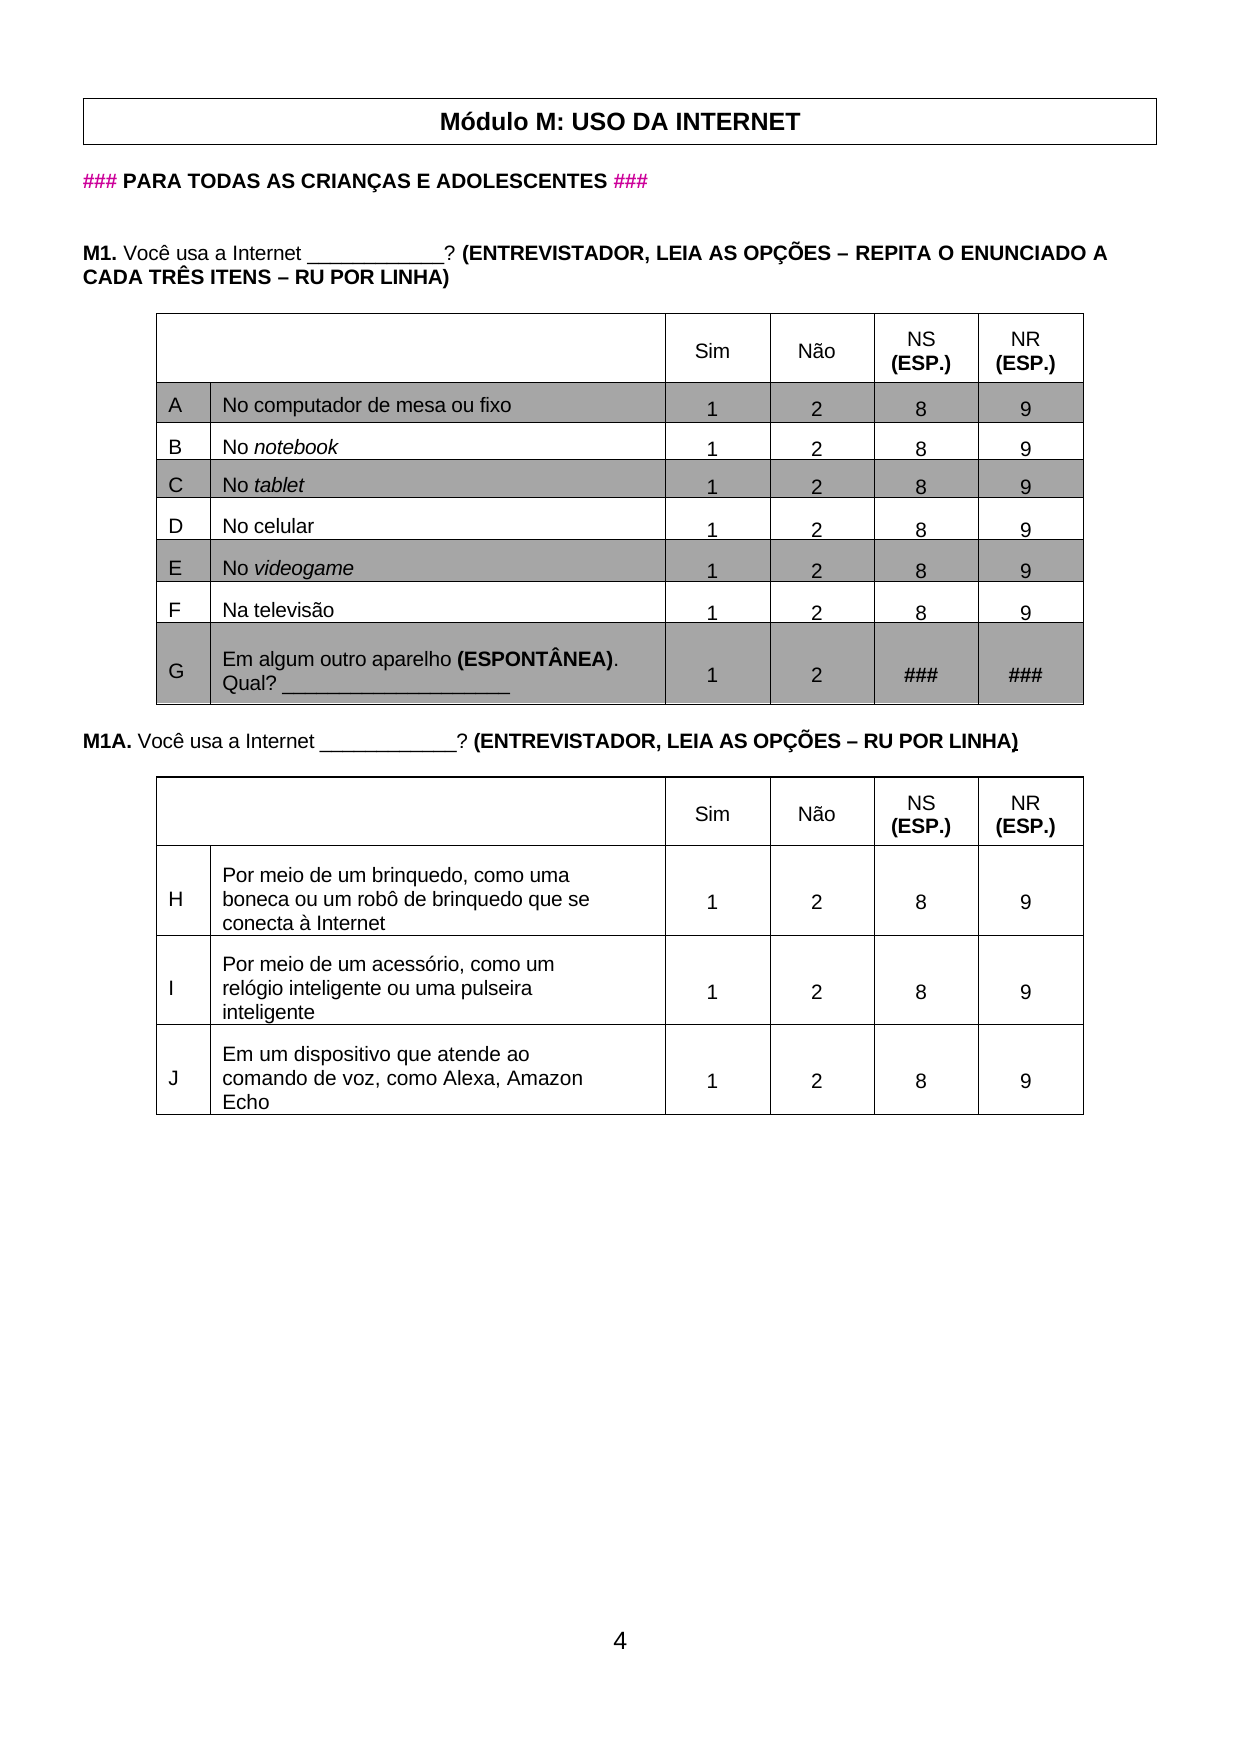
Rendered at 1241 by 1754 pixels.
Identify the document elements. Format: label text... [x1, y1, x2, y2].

table_cell 8 [875, 582, 978, 622]
table_cell 8 [875, 460, 978, 497]
table_cell 1 [666, 498, 770, 539]
table_cell A [157, 383, 210, 422]
table_cell 2 [771, 623, 874, 703]
table_header [157, 778, 665, 845]
table_cell H [157, 846, 210, 935]
table_header Não [771, 778, 874, 845]
table_cell F [157, 582, 210, 622]
table_cell 9 [979, 540, 1083, 581]
table_cell 9 [979, 846, 1083, 935]
table_cell Por meio de um acessório, como um relógio inteligente ou uma pulseira inteligente [211, 936, 665, 1024]
table_header NR (ESP.) [979, 314, 1083, 382]
table_header NS (ESP.) [875, 314, 978, 382]
table_cell No celular [211, 498, 665, 539]
table_cell C [157, 460, 210, 497]
table_cell 2 [771, 383, 874, 422]
table_cell ### [875, 623, 978, 703]
text M1. Você usa a Internet ____________? (ENTREVISTADOR, LEIA AS OPÇÕES – REPITA O ENUNCIADO A CADA TRÊS ITENS – RU POR LINHA) [83, 241, 1108, 289]
table_cell 9 [979, 582, 1083, 622]
table_cell 8 [875, 1025, 978, 1114]
table_header NS (ESP.) [875, 778, 978, 845]
text M1A. Você usa a Internet ____________? (ENTREVISTADOR, LEIA AS OPÇÕES – RU POR LINHA) [83, 728, 1108, 752]
table_cell E [157, 540, 210, 581]
table_cell 2 [771, 460, 874, 497]
table_cell I [157, 936, 210, 1024]
table_cell 1 [666, 623, 770, 703]
table_cell 9 [979, 498, 1083, 539]
table_cell 9 [979, 423, 1083, 459]
table_cell 9 [979, 383, 1083, 422]
table_cell 2 [771, 582, 874, 622]
table_cell 8 [875, 846, 978, 935]
table_cell 8 [875, 383, 978, 422]
table_cell 1 [666, 540, 770, 581]
table_cell 1 [666, 460, 770, 497]
table_cell G [157, 623, 210, 703]
table_cell 2 [771, 936, 874, 1024]
table_cell 2 [771, 846, 874, 935]
table_cell 1 [666, 846, 770, 935]
table_cell 1 [666, 383, 770, 422]
table_header [157, 314, 665, 382]
table_cell 2 [771, 540, 874, 581]
table_cell Na televisão [211, 582, 665, 622]
table_header Não [771, 314, 874, 382]
table_cell No tablet [211, 460, 665, 497]
table_cell No videogame [211, 540, 665, 581]
table_cell 2 [771, 1025, 874, 1114]
table_cell J [157, 1025, 210, 1114]
table_header Sim [666, 314, 770, 382]
table_cell No notebook [211, 423, 665, 459]
table_cell 2 [771, 498, 874, 539]
table_cell 9 [979, 936, 1083, 1024]
table_cell Em algum outro aparelho (ESPONTÂNEA). Qual? ____________________ [211, 623, 665, 703]
table_cell 8 [875, 936, 978, 1024]
text ### PARA TODAS AS CRIANÇAS E ADOLESCENTES ### [83, 169, 1108, 193]
table_cell Em um dispositivo que atende ao comando de voz, como Alexa, Amazon Echo [211, 1025, 665, 1114]
table_cell 1 [666, 936, 770, 1024]
table_cell 1 [666, 423, 770, 459]
table_cell 8 [875, 540, 978, 581]
table_cell 1 [666, 582, 770, 622]
table_cell 8 [875, 498, 978, 539]
table_cell 2 [771, 423, 874, 459]
table_cell No computador de mesa ou fixo [211, 383, 665, 422]
table_header Sim [666, 778, 770, 845]
table_cell 9 [979, 1025, 1083, 1114]
table_cell 8 [875, 423, 978, 459]
table_cell 1 [666, 1025, 770, 1114]
table_cell 9 [979, 460, 1083, 497]
table_cell D [157, 498, 210, 539]
subtitle Módulo M: USO DA INTERNET [84, 99, 1156, 144]
table_cell Por meio de um brinquedo, como uma boneca ou um robô de brinquedo que se conecta à Internet [211, 846, 665, 935]
table_header NR (ESP.) [979, 778, 1083, 845]
table_cell ### [979, 623, 1083, 703]
table_cell B [157, 423, 210, 459]
